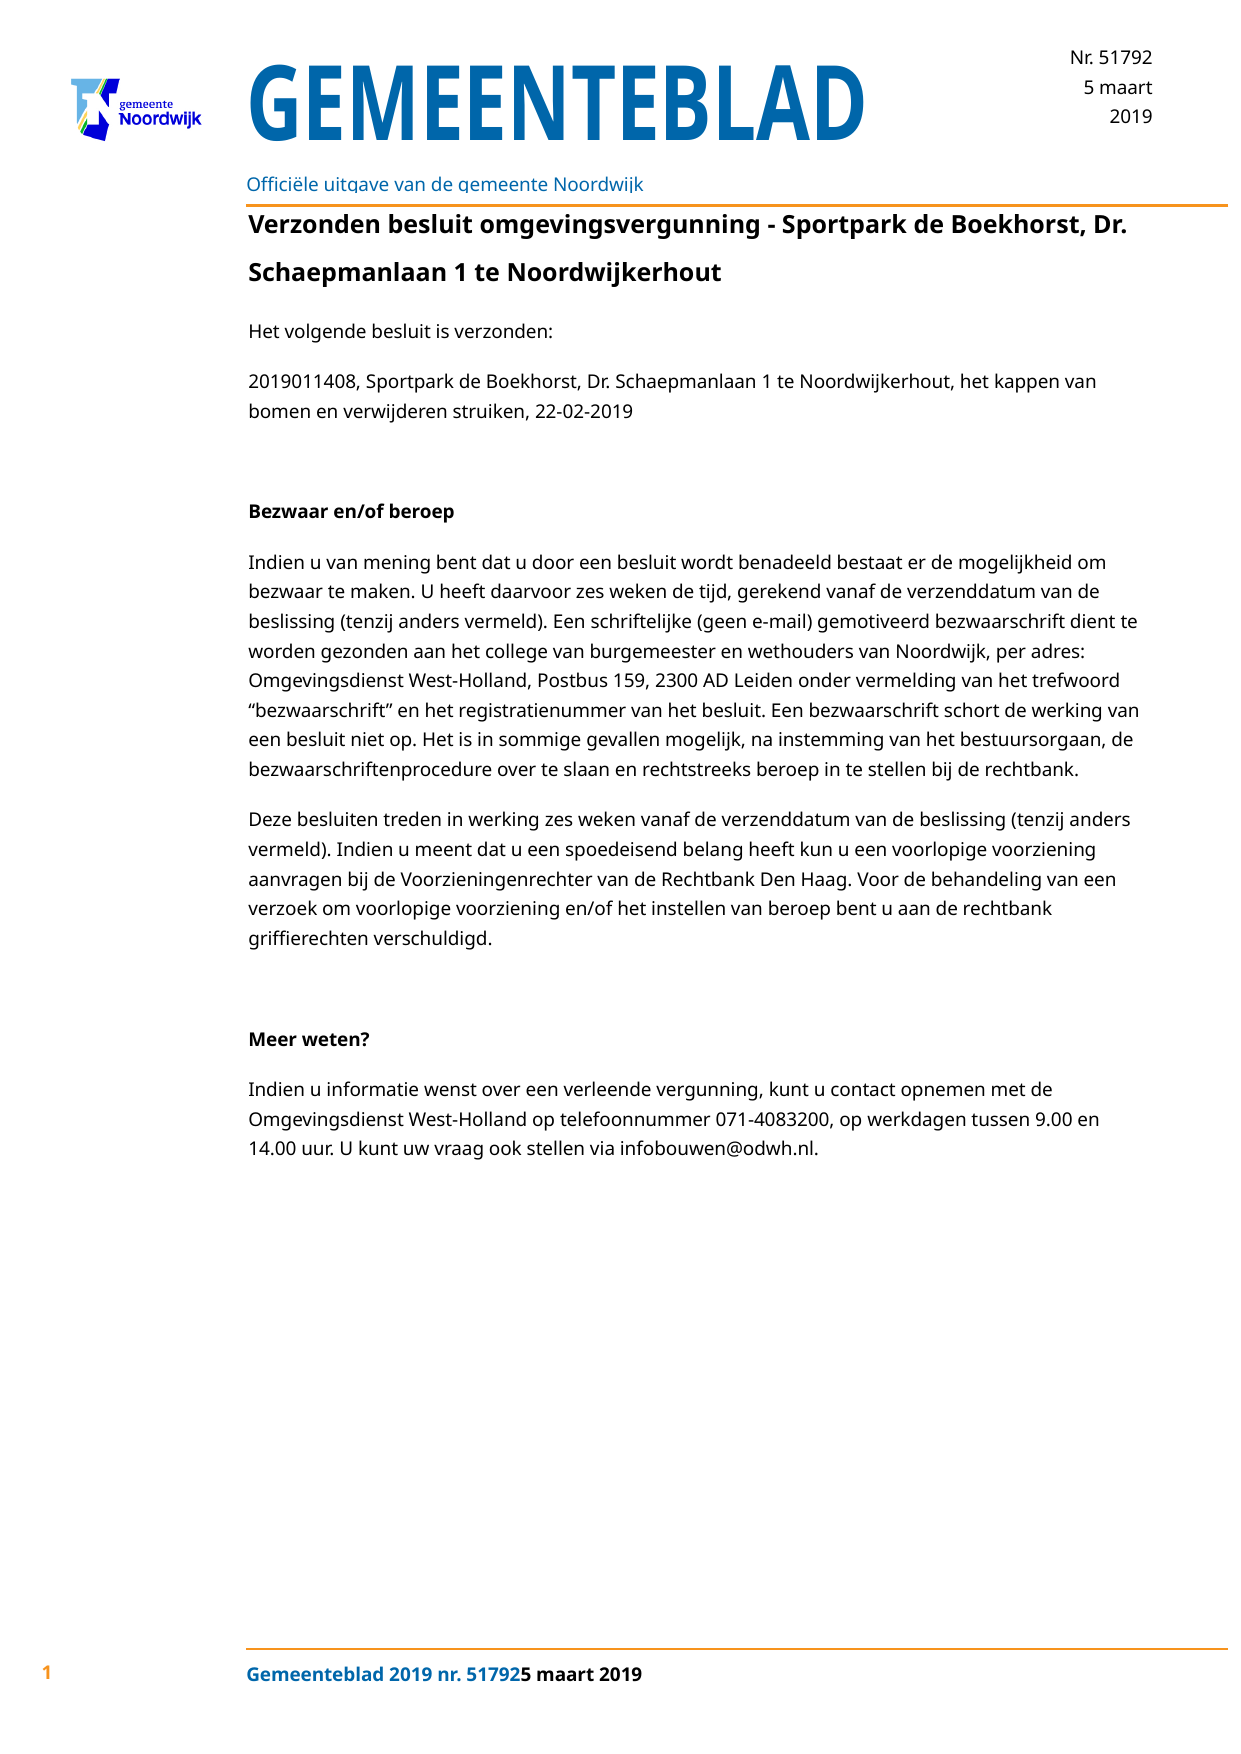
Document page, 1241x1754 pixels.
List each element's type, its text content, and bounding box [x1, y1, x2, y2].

picture [41, 47, 231, 172]
text Verzonden besluit omgevingsvergunning - Sportpark de Boekhorst, Dr. Schaepmanlaan 1 te Noordwijkerhout [248, 207, 1152, 288]
text Meer weten? [248, 1026, 1152, 1052]
text Indien u informatie wenst over een verleende vergunning, kunt u contact opnemen met de Omgevingsdienst West-Holland op telefoonnummer 071-4083200, op werkdagen tussen 9.00 en 14.00 uur. U kunt uw vraag ook stellen via infobouwen@odwh.nl. [248, 1076, 1152, 1161]
text 2019011408, Sportpark de Boekhorst, Dr. Schaepmanlaan 1 te Noordwijkerhout, het kappen van bomen en verwijderen struiken, 22-02-2019 [248, 368, 1152, 424]
text Deze besluiten treden in werking zes weken vanaf de verzenddatum van de beslissing (tenzij anders vermeld). Indien u meent dat u een spoedeisend belang heeft kun u een voorlopige voorziening aanvragen bij de Voorzieningenrechter van de Rechtbank Den Haag. Voor de behandeling van een verzoek om voorlopige voorziening en/of het instellen van beroep bent u aan de rechtbank griffierechten verschuldigd. [248, 807, 1152, 951]
text Indien u van mening bent dat u door een besluit wordt benadeeld bestaat er de mogelijkheid om bezwaar te maken. U heeft daarvoor zes weken de tijd, gerekend vanaf de verzenddatum van de beslissing (tenzij anders vermeld). Een schriftelijke (geen e-mail) gemotiveerd bezwaarschrift dient te worden gezonden aan het college van burgemeester en wethouders van Noordwijk, per adres: Omgevingsdienst West-Holland, Postbus 159, 2300 AD Leiden onder vermelding van het trefwoord “bezwaarschrift” en het registratienummer van het besluit. Een bezwaarschrift schort de werking van een besluit niet op. Het is in sommige gevallen mogelijk, na instemming van het bestuursorgaan, de bezwaarschriftenprocedure over te slaan en rechtstreeks beroep in te stellen bij de rechtbank. [248, 549, 1152, 782]
text Bezwaar en/of beroep [248, 499, 1152, 524]
text Het volgende besluit is verzonden: [248, 318, 1152, 344]
